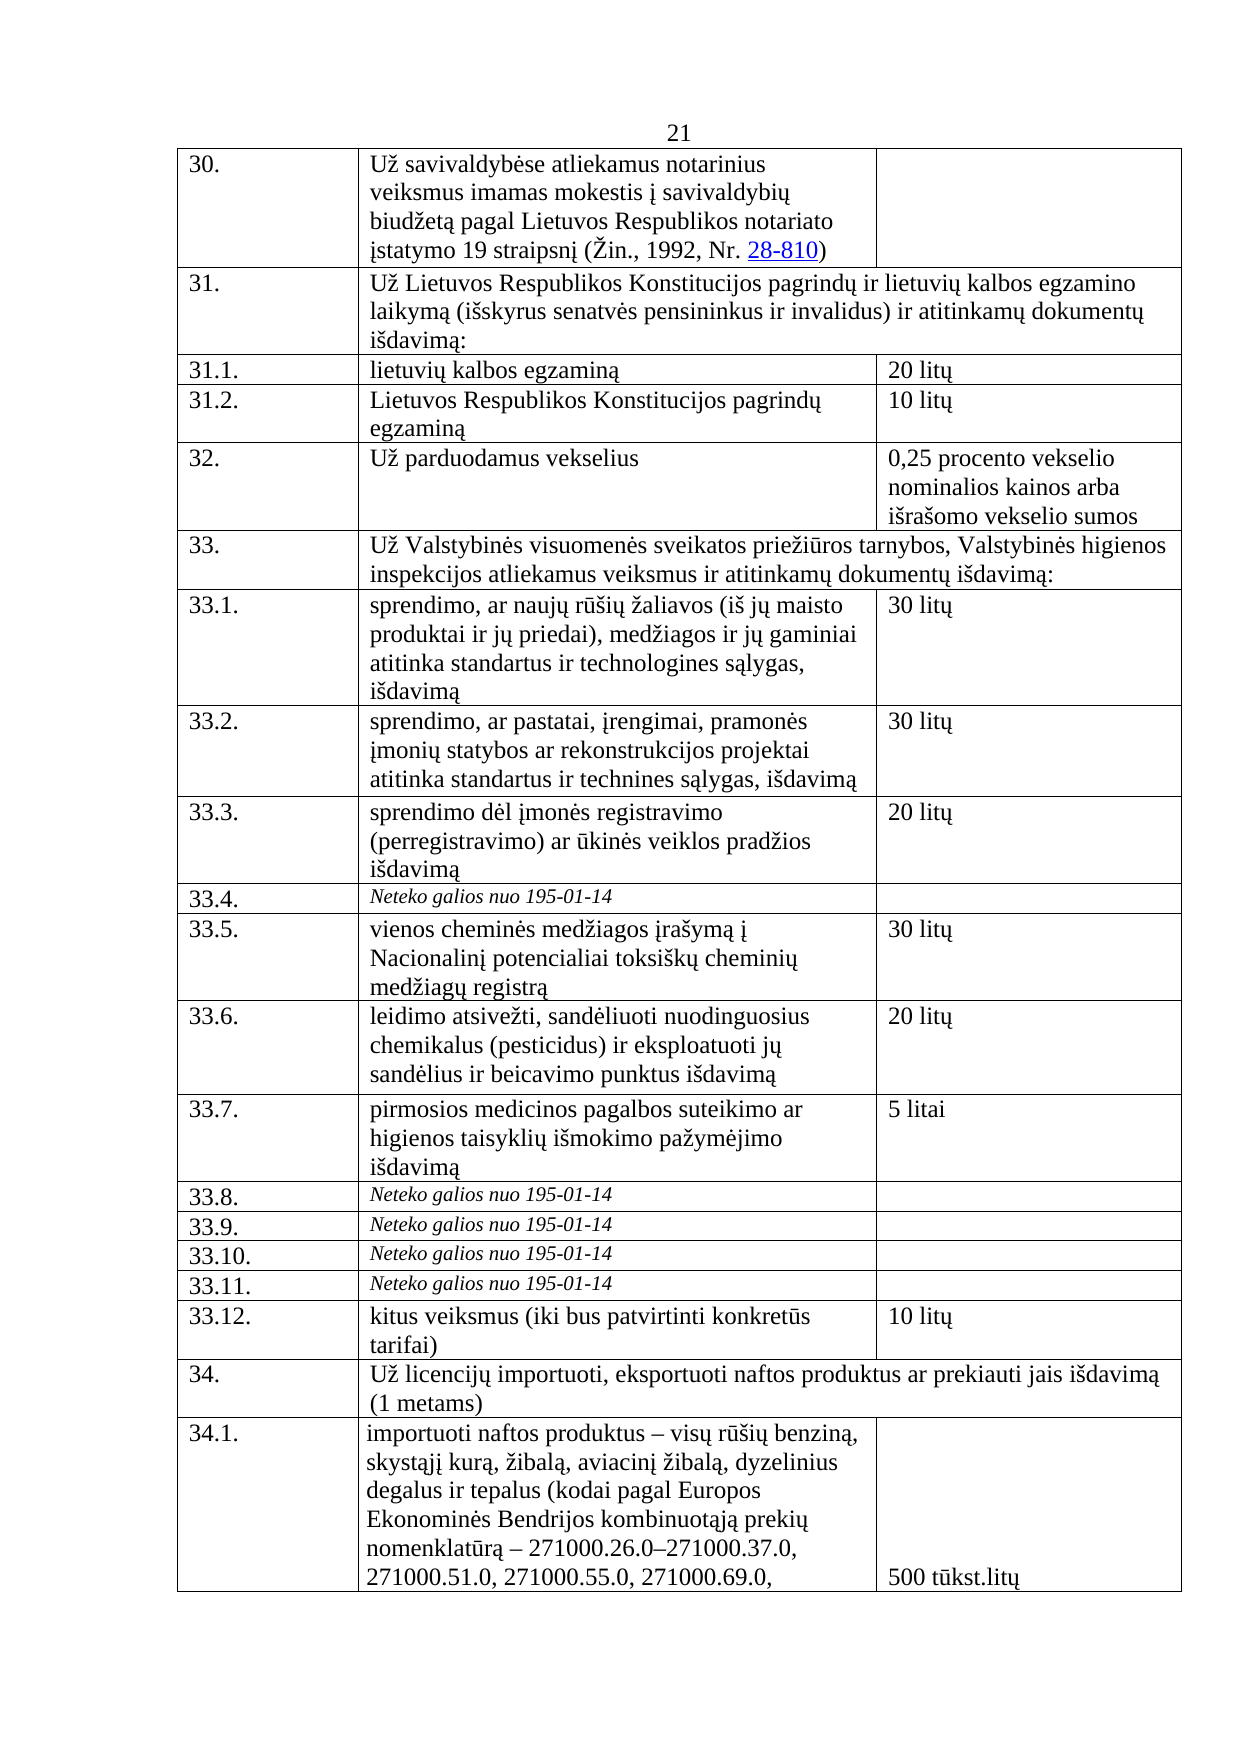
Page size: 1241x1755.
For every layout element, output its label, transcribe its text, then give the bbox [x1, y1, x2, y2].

table_cell 0,25 procento vekselio nominalios kainos arba išrašomo vekselio sumos [877, 443, 1181, 529]
table_cell kitus veiksmus (iki bus patvirtinti konkretūs tarifai) [359, 1301, 876, 1358]
table_cell 32. [178, 443, 358, 529]
table_cell 500 tūkst.litų [877, 1418, 1181, 1591]
table_cell Neteko galios nuo 195-01-14 [359, 1271, 876, 1300]
table_cell 33.2. [178, 706, 358, 796]
table_cell 30 litų [877, 590, 1181, 705]
table_cell 10 litų [877, 385, 1181, 442]
table_cell 30 litų [877, 706, 1181, 796]
table_cell Neteko galios nuo 195-01-14 [359, 1241, 876, 1270]
table_cell 33.12. [178, 1301, 358, 1358]
table_cell importuoti naftos produktus – visų rūšių benziną, skystąjį kurą, žibalą, aviacinį žibalą, dyzelinius degalus ir tepalus (kodai pagal Europos Ekonominės Bendrijos kombinuotąją prekių nomenklatūrą – 271000.26.0–271000.37.0, 271000.51.0, 271000.55.0, 271000.69.0, [359, 1418, 876, 1591]
table_cell leidimo atsivežti, sandėliuoti nuodinguosius chemikalus (pesticidus) ir eksploatuoti jų sandėlius ir beicavimo punktus išdavimą [359, 1001, 876, 1093]
table_cell 33.9. [178, 1212, 358, 1240]
table_cell lietuvių kalbos egzaminą [359, 355, 876, 384]
table_cell 34. [178, 1360, 358, 1417]
table_cell Už Valstybinės visuomenės sveikatos priežiūros tarnybos, Valstybinės higienos inspekcijos atliekamus veiksmus ir atitinkamų dokumentų išdavimą: [359, 531, 1181, 589]
table_cell vienos cheminės medžiagos įrašymą į Nacionalinį potencialiai toksiškų cheminių medžiagų registrą [359, 914, 876, 1000]
table_cell Už savivaldybėse atliekamus notarinius veiksmus imamas mokestis į savivaldybių biudžetą pagal Lietuvos Respublikos notariato įstatymo 19 straipsnį (Žin., 1992, Nr. 28-810) [359, 149, 876, 267]
table_cell 34.1. [178, 1418, 358, 1591]
table_cell 33.3. [178, 797, 358, 883]
table_cell Lietuvos Respublikos Konstitucijos pagrindų egzaminą [359, 385, 876, 442]
table_cell Neteko galios nuo 195-01-14 [359, 1212, 876, 1240]
table_cell Neteko galios nuo 195-01-14 [359, 1182, 876, 1211]
table_cell [877, 149, 1181, 267]
table_cell Neteko galios nuo 195-01-14 [359, 884, 876, 913]
table_cell 31. [178, 268, 358, 354]
table_cell [877, 1182, 1181, 1211]
table_cell sprendimo, ar pastatai, įrengimai, pramonės įmonių statybos ar rekonstrukcijos projektai atitinka standartus ir technines sąlygas, išdavimą [359, 706, 876, 796]
table_cell 33.8. [178, 1182, 358, 1211]
table_cell 10 litų [877, 1301, 1181, 1358]
table_cell 20 litų [877, 1001, 1181, 1093]
table_cell [877, 1241, 1181, 1270]
table_cell 30 litų [877, 914, 1181, 1000]
table_cell Už licencijų importuoti, eksportuoti naftos produktus ar prekiauti jais išdavimą (1 metams) [359, 1360, 1181, 1417]
table_cell sprendimo dėl įmonės registravimo (perregistravimo) ar ūkinės veiklos pradžios išdavimą [359, 797, 876, 883]
table_cell Už parduodamus vekselius [359, 443, 876, 529]
table_cell 33.5. [178, 914, 358, 1000]
table_cell 20 litų [877, 355, 1181, 384]
table_cell 33. [178, 531, 358, 589]
table_cell 33.6. [178, 1001, 358, 1093]
table_cell 31.1. [178, 355, 358, 384]
table_cell [877, 884, 1181, 913]
table_cell [877, 1212, 1181, 1240]
table_cell 33.10. [178, 1241, 358, 1270]
table_cell 33.1. [178, 590, 358, 705]
table_cell 33.7. [178, 1095, 358, 1181]
table_cell pirmosios medicinos pagalbos suteikimo ar higienos taisyklių išmokimo pažymėjimo išdavimą [359, 1095, 876, 1181]
table_cell 33.11. [178, 1271, 358, 1300]
table_cell 20 litų [877, 797, 1181, 883]
table_cell sprendimo, ar naujų rūšių žaliavos (iš jų maisto produktai ir jų priedai), medžiagos ir jų gaminiai atitinka standartus ir technologines sąlygas, išdavimą [359, 590, 876, 705]
table_cell 5 litai [877, 1095, 1181, 1181]
table_cell 30. [178, 149, 358, 267]
table_cell 33.4. [178, 884, 358, 913]
table_cell 31.2. [178, 385, 358, 442]
table_cell Už Lietuvos Respublikos Konstitucijos pagrindų ir lietuvių kalbos egzamino laikymą (išskyrus senatvės pensininkus ir invalidus) ir atitinkamų dokumentų išdavimą: [359, 268, 1181, 354]
table_cell [877, 1271, 1181, 1300]
